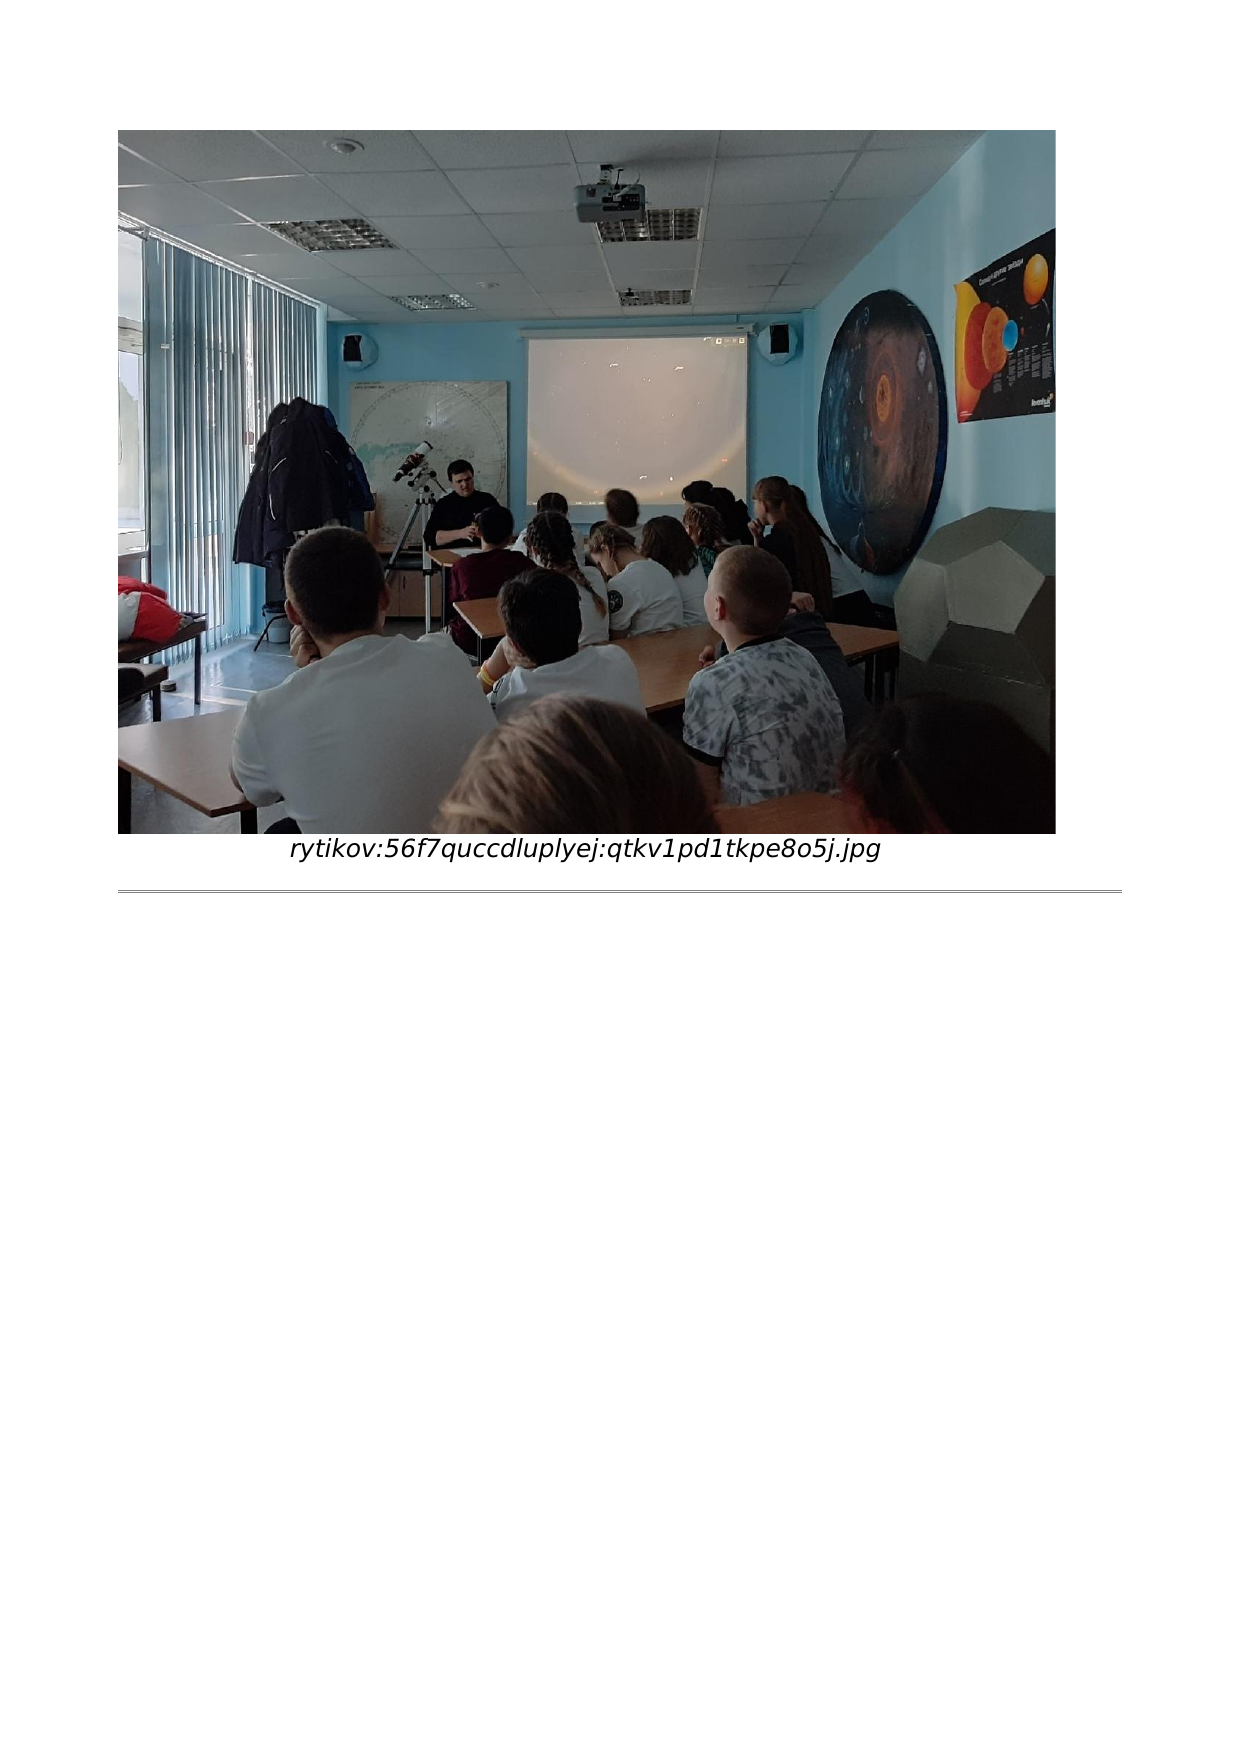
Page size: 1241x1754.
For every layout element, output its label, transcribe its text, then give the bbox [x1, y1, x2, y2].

text rytikov:56f7quccdluplyej:qtkv1pd1tkpe8o5j.jpg [118, 834, 1056, 863]
picture [118, 130, 1056, 834]
